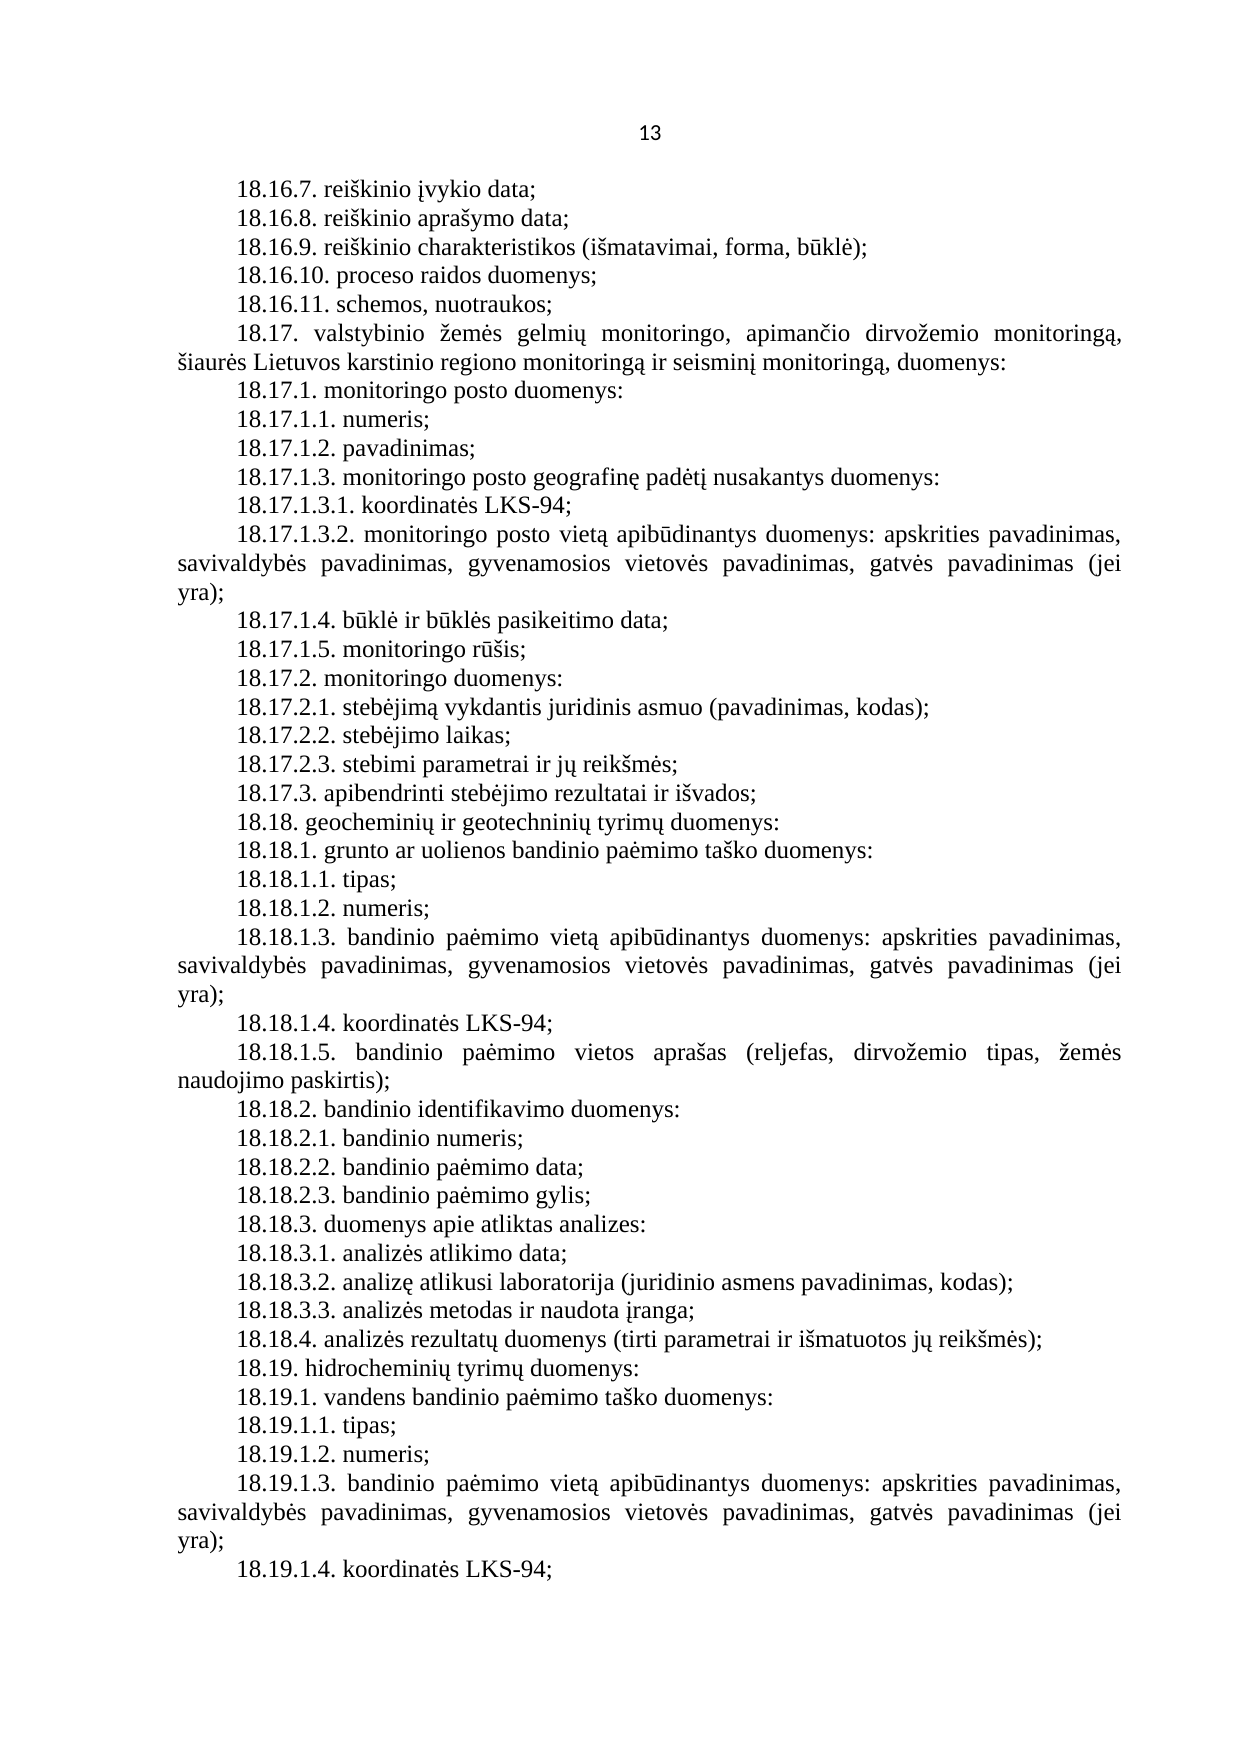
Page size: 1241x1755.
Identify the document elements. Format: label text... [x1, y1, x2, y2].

text 18.17.2.1. stebėjimą vykdantis juridinis asmuo (pavadinimas, kodas); [177, 692, 1122, 720]
text 18.18.2. bandinio identifikavimo duomenys: [177, 1094, 1122, 1123]
text 18.18.1.4. koordinatės LKS-94; [177, 1008, 1122, 1037]
text 18.19.1.2. numeris; [177, 1439, 1122, 1468]
text 18.19.1.4. koordinatės LKS-94; [177, 1554, 1122, 1583]
text 18.18. geocheminių ir geotechninių tyrimų duomenys: [177, 807, 1122, 835]
text 18.18.2.3. bandinio paėmimo gylis; [177, 1180, 1122, 1209]
text 18.18.3.3. analizės metodas ir naudota įranga; [177, 1295, 1122, 1324]
text 18.17.1.1. numeris; [177, 404, 1122, 433]
text 18.17.1.3.2. monitoringo posto vietą apibūdinantys duomenys: apskrities pavadinimas, savivaldybės pavadinimas, gyvenamosios vietovės pavadinimas, gatvės pavadinimas (jei yra); [177, 519, 1122, 605]
text 18.16.11. schemos, nuotraukos; [177, 289, 1122, 318]
text 18.16.7. reiškinio įvykio data; [177, 174, 1122, 203]
text 18.18.3.1. analizės atlikimo data; [177, 1238, 1122, 1267]
text 18.17.1.2. pavadinimas; [177, 433, 1122, 462]
text 18.17. valstybinio žemės gelmių monitoringo, apimančio dirvožemio monitoringą, šiaurės Lietuvos karstinio regiono monitoringą ir seisminį monitoringą, duomenys: [177, 318, 1122, 375]
text 18.18.2.1. bandinio numeris; [177, 1123, 1122, 1152]
text 18.18.3.2. analizę atlikusi laboratorija (juridinio asmens pavadinimas, kodas); [177, 1267, 1122, 1295]
text 18.16.10. proceso raidos duomenys; [177, 260, 1122, 289]
text 18.17.1. monitoringo posto duomenys: [177, 375, 1122, 404]
text 18.18.4. analizės rezultatų duomenys (tirti parametrai ir išmatuotos jų reikšmės); [177, 1324, 1122, 1353]
text 18.17.2.2. stebėjimo laikas; [177, 720, 1122, 749]
text 18.17.2. monitoringo duomenys: [177, 663, 1122, 692]
text 18.16.9. reiškinio charakteristikos (išmatavimai, forma, būklė); [177, 232, 1122, 260]
text 18.16.8. reiškinio aprašymo data; [177, 203, 1122, 232]
text 18.17.1.3. monitoringo posto geografinę padėtį nusakantys duomenys: [177, 462, 1122, 490]
text 18.17.1.4. būklė ir būklės pasikeitimo data; [177, 605, 1122, 634]
text 18.18.1.3. bandinio paėmimo vietą apibūdinantys duomenys: apskrities pavadinimas, savivaldybės pavadinimas, gyvenamosios vietovės pavadinimas, gatvės pavadinimas (jei yra); [177, 922, 1122, 1008]
text 18.18.1.1. tipas; [177, 864, 1122, 893]
text 18.18.1. grunto ar uolienos bandinio paėmimo taško duomenys: [177, 835, 1122, 864]
text 18.17.3. apibendrinti stebėjimo rezultatai ir išvados; [177, 778, 1122, 807]
text 18.18.1.5. bandinio paėmimo vietos aprašas (reljefas, dirvožemio tipas, žemės naudojimo paskirtis); [177, 1037, 1122, 1094]
text 18.19. hidrocheminių tyrimų duomenys: [177, 1353, 1122, 1382]
text 18.19.1. vandens bandinio paėmimo taško duomenys: [177, 1382, 1122, 1410]
text 18.18.3. duomenys apie atliktas analizes: [177, 1209, 1122, 1238]
text 18.18.1.2. numeris; [177, 893, 1122, 922]
text 18.17.1.5. monitoringo rūšis; [177, 634, 1122, 663]
text 18.17.1.3.1. koordinatės LKS-94; [177, 490, 1122, 519]
text 18.19.1.3. bandinio paėmimo vietą apibūdinantys duomenys: apskrities pavadinimas, savivaldybės pavadinimas, gyvenamosios vietovės pavadinimas, gatvės pavadinimas (jei yra); [177, 1468, 1122, 1554]
text 18.18.2.2. bandinio paėmimo data; [177, 1152, 1122, 1180]
text 18.17.2.3. stebimi parametrai ir jų reikšmės; [177, 749, 1122, 778]
text 18.19.1.1. tipas; [177, 1410, 1122, 1439]
